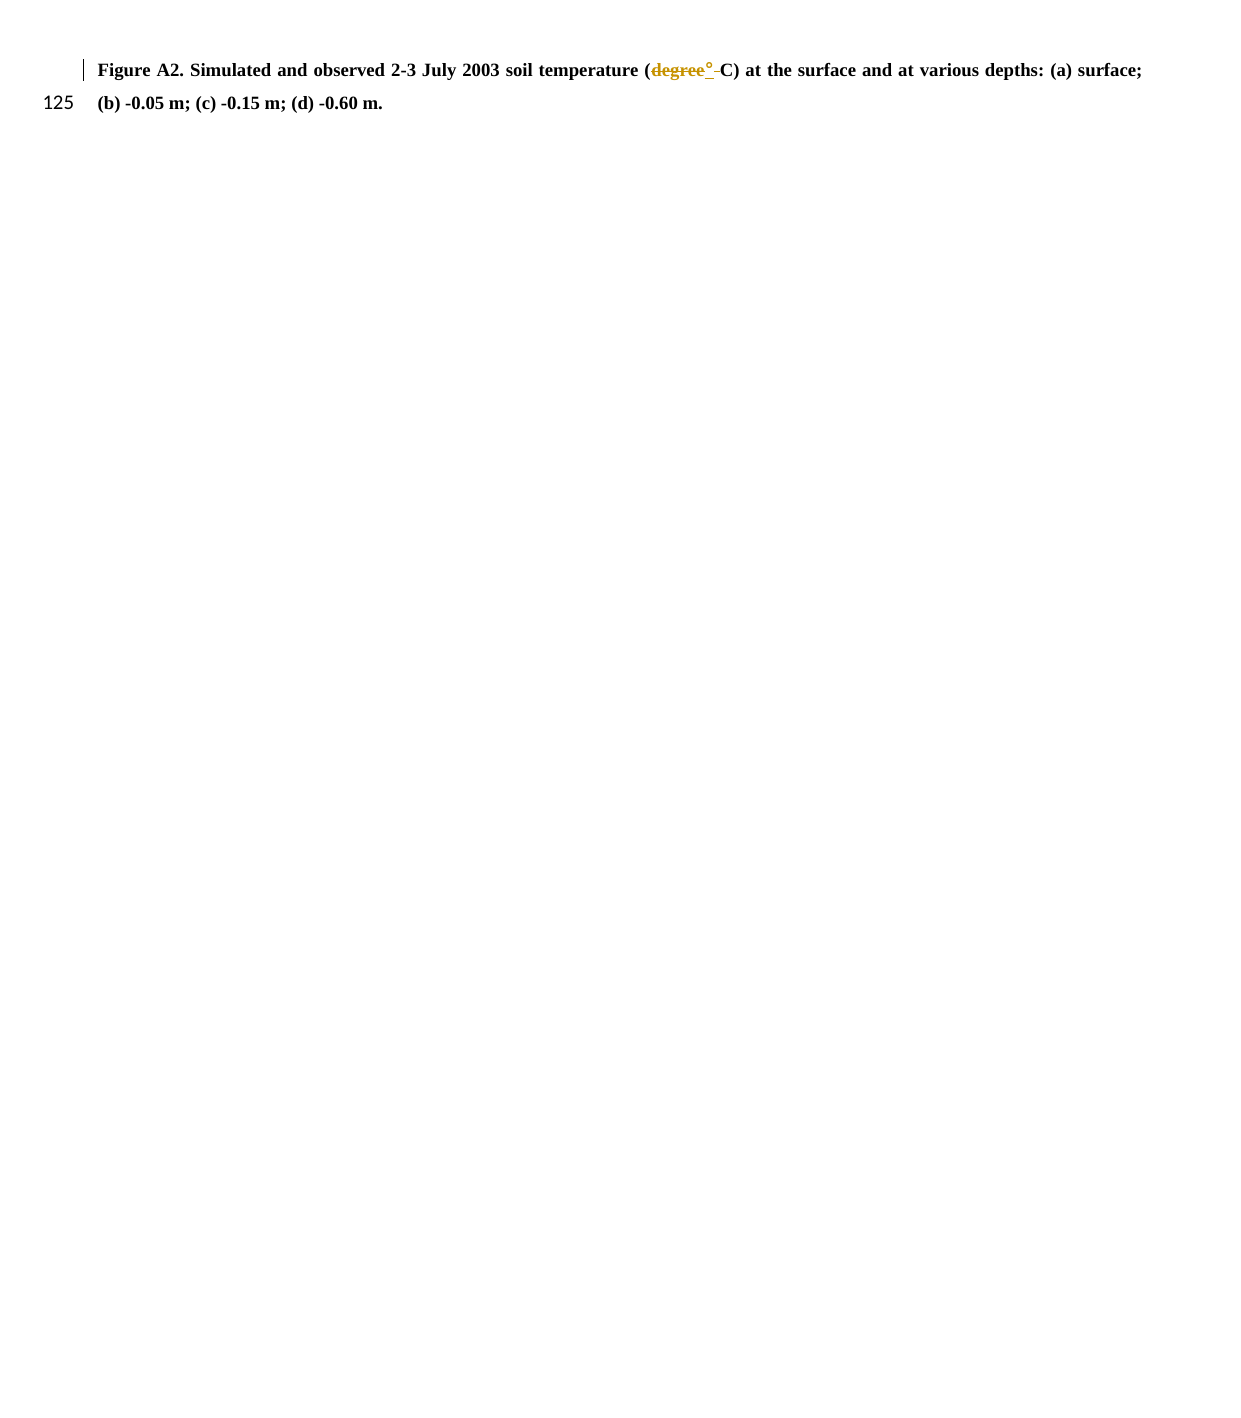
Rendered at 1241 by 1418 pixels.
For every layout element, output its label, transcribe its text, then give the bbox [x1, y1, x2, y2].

text Figure A2. Simulated and observed 2-3 July 2003 soil temperature (°C) at the surface and at various depths: (a) surface; (b) -0.05 m; (c) -0.15 m; (d) -0.60 m. [97, 59, 1143, 113]
